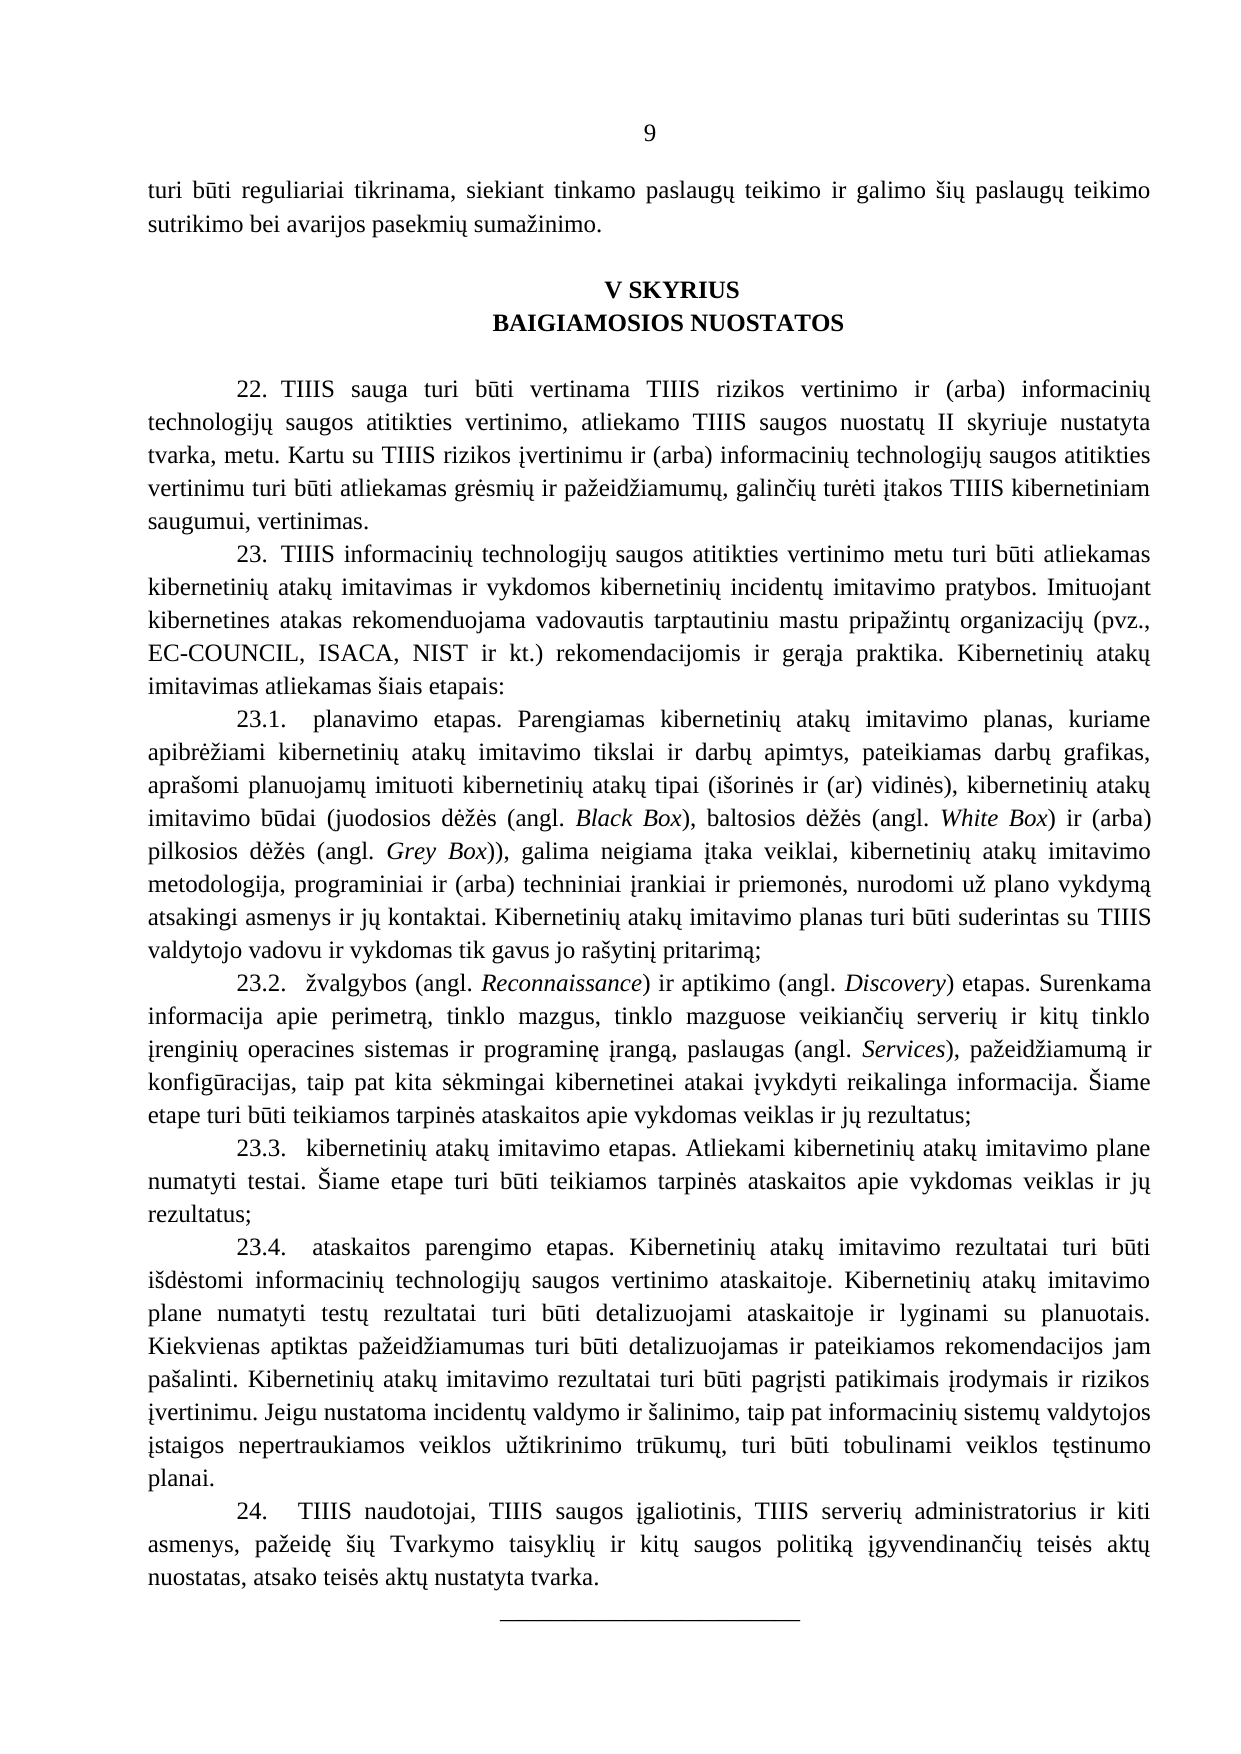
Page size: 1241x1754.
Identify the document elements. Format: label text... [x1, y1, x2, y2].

text 24. TIIIS naudotojai, TIIIS saugos įgaliotinis, TIIIS serverių administratorius ir kiti asmenys, pažeidę šių Tvarkymo taisyklių ir kitų saugos politiką įgyvendinančių teisės aktų nuostatas, atsako teisės aktų nustatyta tvarka. [148, 1496, 1152, 1591]
text 23.4. ataskaitos parengimo etapas. Kibernetinių atakų imitavimo rezultatai turi būti išdėstomi informacinių technologijų saugos vertinimo ataskaitoje. Kibernetinių atakų imitavimo plane numatyti testų rezultatai turi būti detalizuojami ataskaitoje ir lyginami su planuotais. Kiekvienas aptiktas pažeidžiamumas turi būti detalizuojamas ir pateikiamos rekomendacijos jam pašalinti. Kibernetinių atakų imitavimo rezultatai turi būti pagrįsti patikimais įrodymais ir rizikos įvertinimu. Jeigu nustatoma incidentų valdymo ir šalinimo, taip pat informacinių sistemų valdytojos įstaigos nepertraukiamos veiklos užtikrinimo trūkumų, turi būti tobulinami veiklos tęstinumo planai. [148, 1232, 1152, 1492]
text 23. TIIIS informacinių technologijų saugos atitikties vertinimo metu turi būti atliekamas kibernetinių atakų imitavimas ir vykdomos kibernetinių incidentų imitavimo pratybos. Imituojant kibernetines atakas rekomenduojama vadovautis tarptautiniu mastu pripažintų organizacijų (pvz., EC-COUNCIL, ISACA, NIST ir kt.) rekomendacijomis ir gerąja praktika. Kibernetinių atakų imitavimas atliekamas šiais etapais: [148, 539, 1152, 700]
text ________________________ [148, 1596, 1152, 1624]
text 23.2. žvalgybos (angl. Reconnaissance) ir aptikimo (angl. Discovery) etapas. Surenkama informacija apie perimetrą, tinklo mazgus, tinklo mazguose veikiančių serverių ir kitų tinklo įrenginių operacines sistemas ir programinę įrangą, paslaugas (angl. Services), pažeidžiamumą ir konfigūracijas, taip pat kita sėkmingai kibernetinei atakai įvykdyti reikalinga informacija. Šiame etape turi būti teikiamos tarpinės ataskaitos apie vykdomas veiklas ir jų rezultatus; [148, 968, 1152, 1129]
text BAIGIAMOSIOS NUOSTATOS [185, 308, 1152, 336]
text turi būti reguliariai tikrinama, siekiant tinkamo paslaugų teikimo ir galimo šių paslaugų teikimo sutrikimo bei avarijos pasekmių sumažinimo. [148, 176, 1152, 237]
text 23.1. planavimo etapas. Parengiamas kibernetinių atakų imitavimo planas, kuriame apibrėžiami kibernetinių atakų imitavimo tikslai ir darbų apimtys, pateikiamas darbų grafikas, aprašomi planuojamų imituoti kibernetinių atakų tipai (išorinės ir (ar) vidinės), kibernetinių atakų imitavimo būdai (juodosios dėžės (angl. Black Box), baltosios dėžės (angl. White Box) ir (arba) pilkosios dėžės (angl. Grey Box)), galima neigiama įtaka veiklai, kibernetinių atakų imitavimo metodologija, programiniai ir (arba) techniniai įrankiai ir priemonės, nurodomi už plano vykdymą atsakingi asmenys ir jų kontaktai. Kibernetinių atakų imitavimo planas turi būti suderintas su TIIIS valdytojo vadovu ir vykdomas tik gavus jo rašytinį pritarimą; [148, 704, 1152, 964]
text 22. TIIIS sauga turi būti vertinama TIIIS rizikos vertinimo ir (arba) informacinių technologijų saugos atitikties vertinimo, atliekamo TIIIS saugos nuostatų II skyriuje nustatyta tvarka, metu. Kartu su TIIIS rizikos įvertinimu ir (arba) informacinių technologijų saugos atitikties vertinimu turi būti atliekamas grėsmių ir pažeidžiamumų, galinčių turėti įtakos TIIIS kibernetiniam saugumui, vertinimas. [148, 374, 1152, 534]
text 23.3. kibernetinių atakų imitavimo etapas. Atliekami kibernetinių atakų imitavimo plane numatyti testai. Šiame etape turi būti teikiamos tarpinės ataskaitos apie vykdomas veiklas ir jų rezultatus; [148, 1133, 1152, 1228]
text V SKYRIUS [192, 275, 1152, 303]
